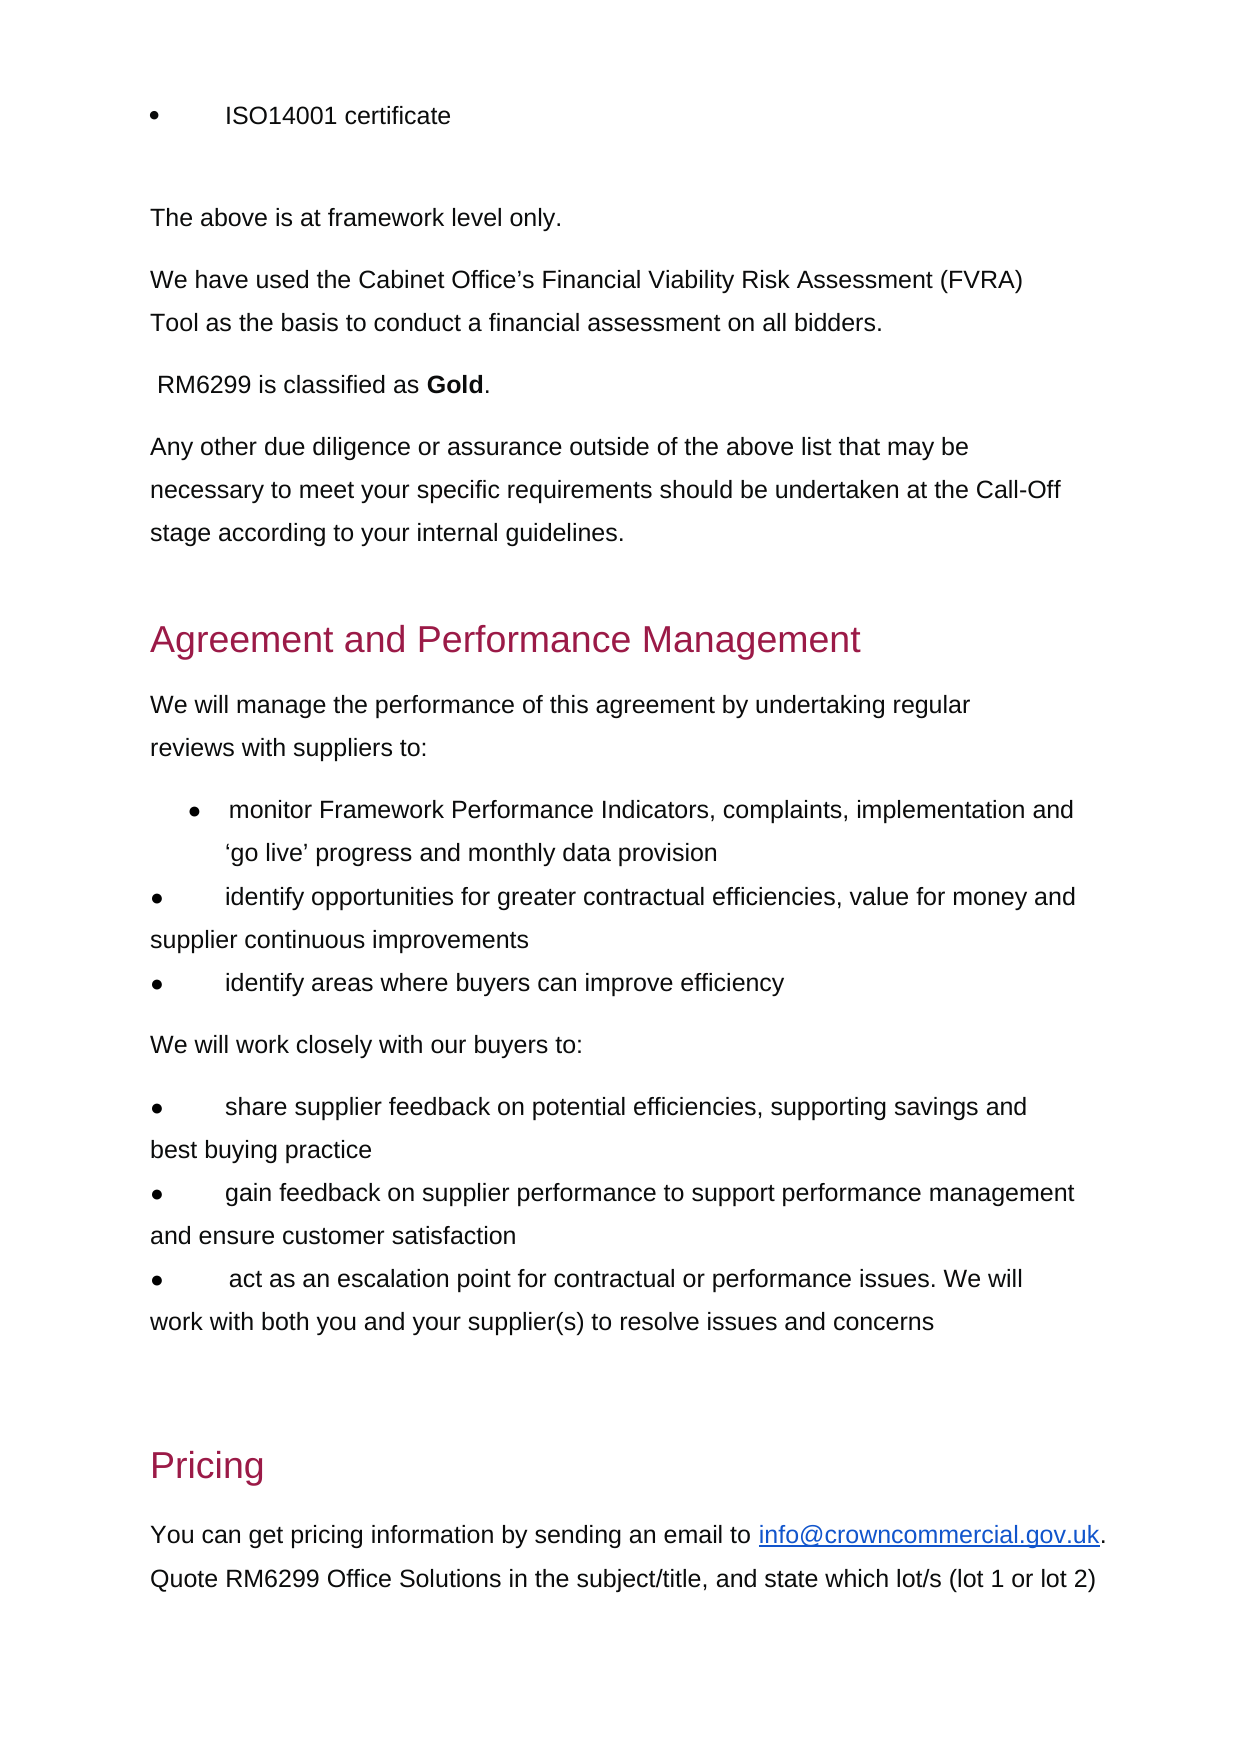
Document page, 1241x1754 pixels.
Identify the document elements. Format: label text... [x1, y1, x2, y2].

list share supplier feedback on potential efficiencies, supporting savings and best buying practice [150, 1091, 1037, 1163]
text We have used the Cabinet Office’s Financial Viability Risk Assessment (FVRA) Tool as the basis to conduct a financial assessment on all bidders. [150, 265, 1078, 337]
text Any other due diligence or assurance outside of the above list that may be necessary to meet your specific requirements should be undertaken at the Call-Off stage according to your internal guidelines. [150, 432, 1078, 547]
text RM6299 is classified as Gold. [150, 370, 1078, 398]
list ISO14001 certificate [150, 101, 1047, 130]
subtitle Pricing [150, 1443, 1107, 1486]
list identify opportunities for greater contractual efficiencies, value for money and supplier continuous improvements [150, 881, 1082, 953]
text We will manage the performance of this agreement by undertaking regular reviews with suppliers to: [150, 690, 1059, 762]
list act as an escalation point for contractual or performance issues. We will work with both you and your supplier(s) to resolve issues and concerns [150, 1264, 1082, 1336]
list gain feedback on supplier performance to support performance management and ensure customer satisfaction [150, 1178, 1105, 1249]
list identify areas where buyers can improve efficiency [150, 968, 1037, 996]
text We will work closely with our buyers to: [150, 1029, 1037, 1058]
list monitor Framework Performance Indicators, complaints, implementation and ‘go live’ progress and monthly data provision [187, 795, 1107, 867]
text You can get pricing information by sending an email to info@crowncommercial.gov.uk. Quote RM6299 Office Solutions in the subject/title, and state which lot/s (lot 1 or lot 2) [150, 1521, 1107, 1592]
text The above is at framework level only. [150, 203, 1026, 232]
subtitle Agreement and Performance Management [150, 617, 1107, 660]
